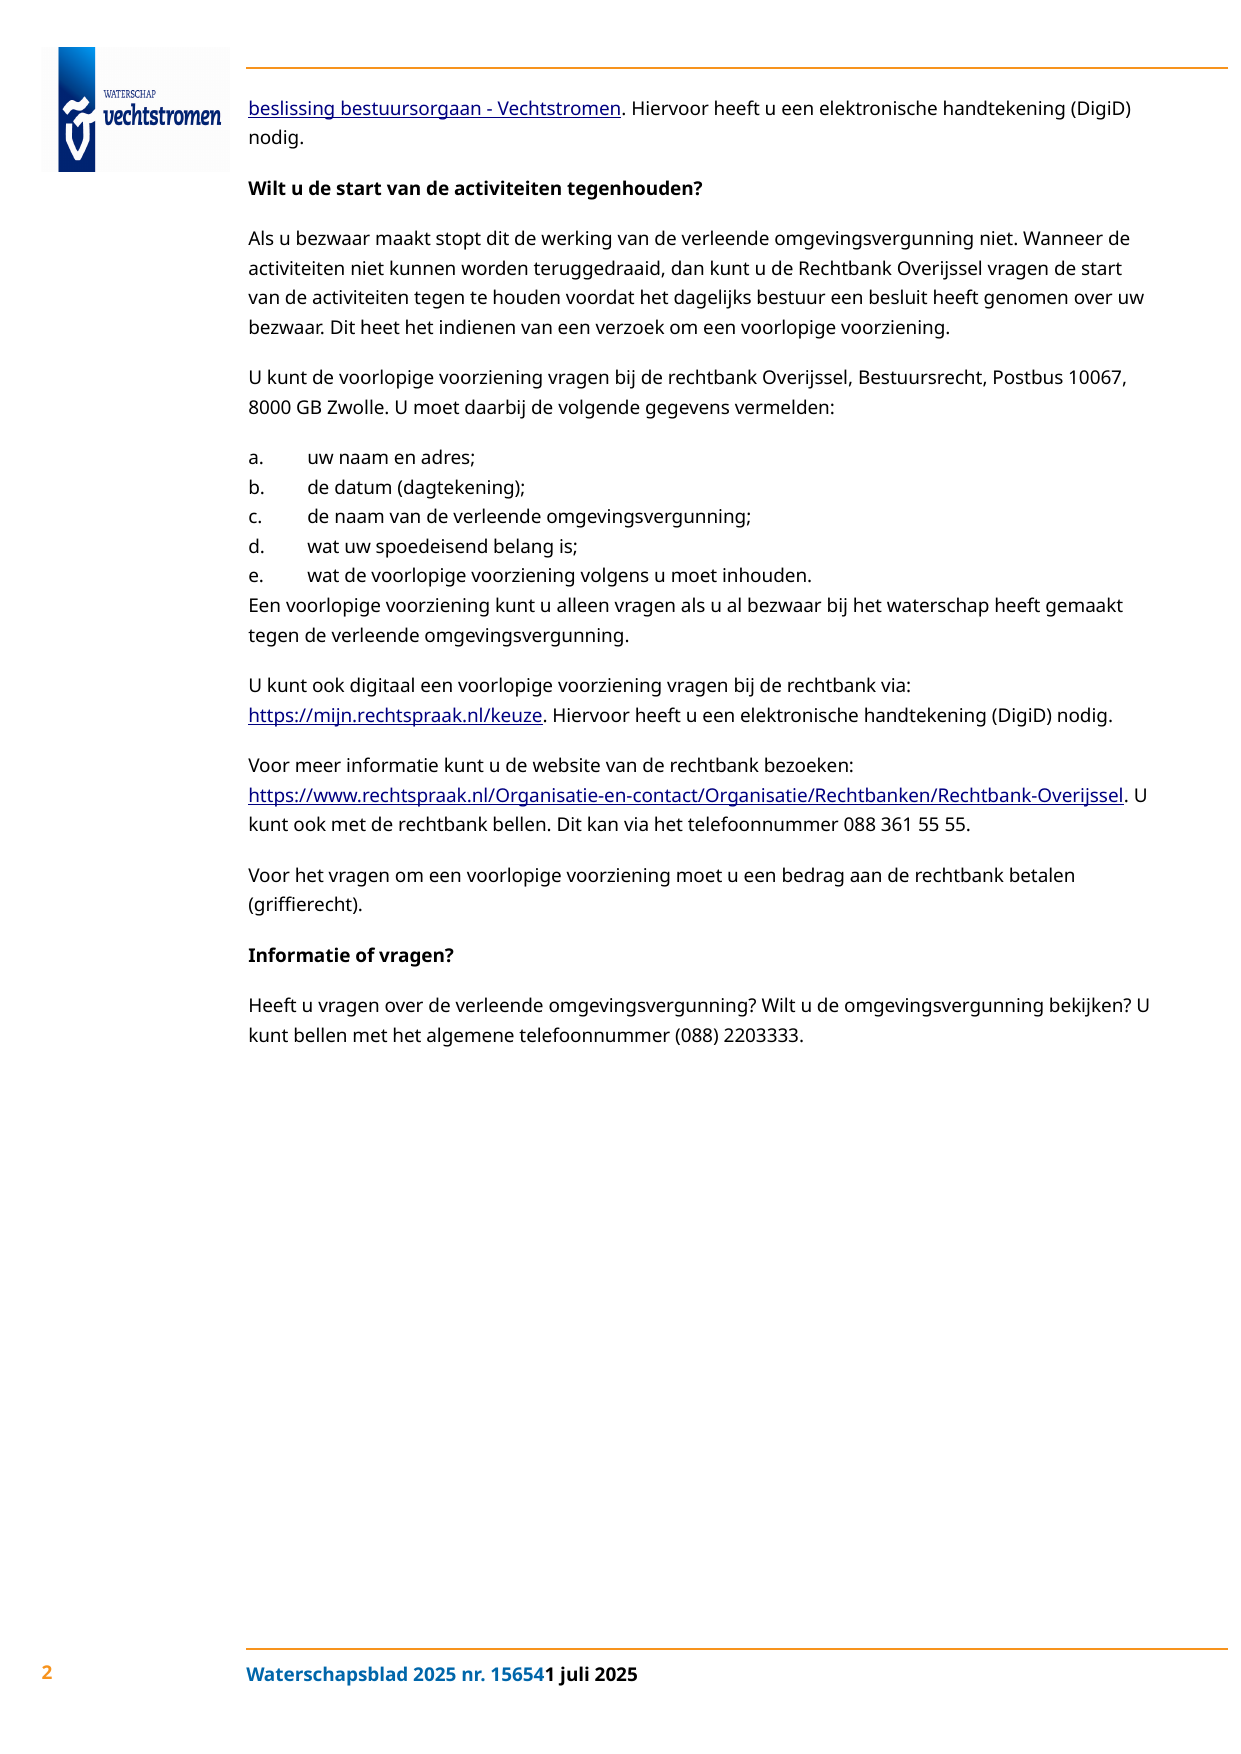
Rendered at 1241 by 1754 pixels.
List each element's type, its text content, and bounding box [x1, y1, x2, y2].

text U kunt de voorlopige voorziening vragen bij de rechtbank Overijssel, Bestuursrecht, Postbus 10067, 8000 GB Zwolle. U moet daarbij de volgende gegevens vermelden: [248, 364, 1152, 420]
text Voor meer informatie kunt u de website van de rechtbank bezoeken: https://www.rechtspraak.nl/Organisatie-en-contact/Organisatie/Rechtbanken/Rechtbank-Overijssel. U kunt ook met de rechtbank bellen. Dit kan via het telefoonnummer 088 361 55 55. [248, 752, 1152, 837]
text Een voorlopige voorziening kunt u alleen vragen als u al bezwaar bij het waterschap heeft gemaakt tegen de verleende omgevingsvergunning. [248, 592, 1152, 648]
text U kunt ook digitaal een voorlopige voorziening vragen bij de rechtbank via: https://mijn.rechtspraak.nl/keuze. Hiervoor heeft u een elektronische handtekening (DigiD) nodig. [248, 672, 1152, 728]
text beslissing bestuursorgaan - Vechtstromen. Hiervoor heeft u een elektronische handtekening (DigiD) nodig. [248, 95, 1152, 150]
picture [41, 47, 231, 172]
text Heeft u vragen over de verleende omgevingsvergunning? Wilt u de omgevingsvergunning bekijken? U kunt bellen met het algemene telefoonnummer (088) 2203333. [248, 992, 1152, 1048]
text Als u bezwaar maakt stopt dit de werking van de verleende omgevingsvergunning niet. Wanneer de activiteiten niet kunnen worden teruggedraaid, dan kunt u de Rechtbank Overijssel vragen de start van de activiteiten tegen te houden voordat het dagelijks bestuur een besluit heeft genomen over uw bezwaar. Dit heet het indienen van een verzoek om een voorlopige voorziening. [248, 225, 1152, 340]
text Informatie of vragen? [248, 942, 1152, 968]
text Wilt u de start van de activiteiten tegenhouden? [248, 175, 1152, 201]
list wat uw spoedeisend belang is; [248, 533, 1152, 559]
list uw naam en adres; [248, 444, 1152, 470]
list de datum (dagtekening); [248, 474, 1152, 500]
list wat de voorlopige voorziening volgens u moet inhouden. [248, 563, 1152, 588]
list de naam van de verleende omgevingsvergunning; [248, 503, 1152, 529]
text Voor het vragen om een voorlopige voorziening moet u een bedrag aan de rechtbank betalen (griffierecht). [248, 862, 1152, 917]
